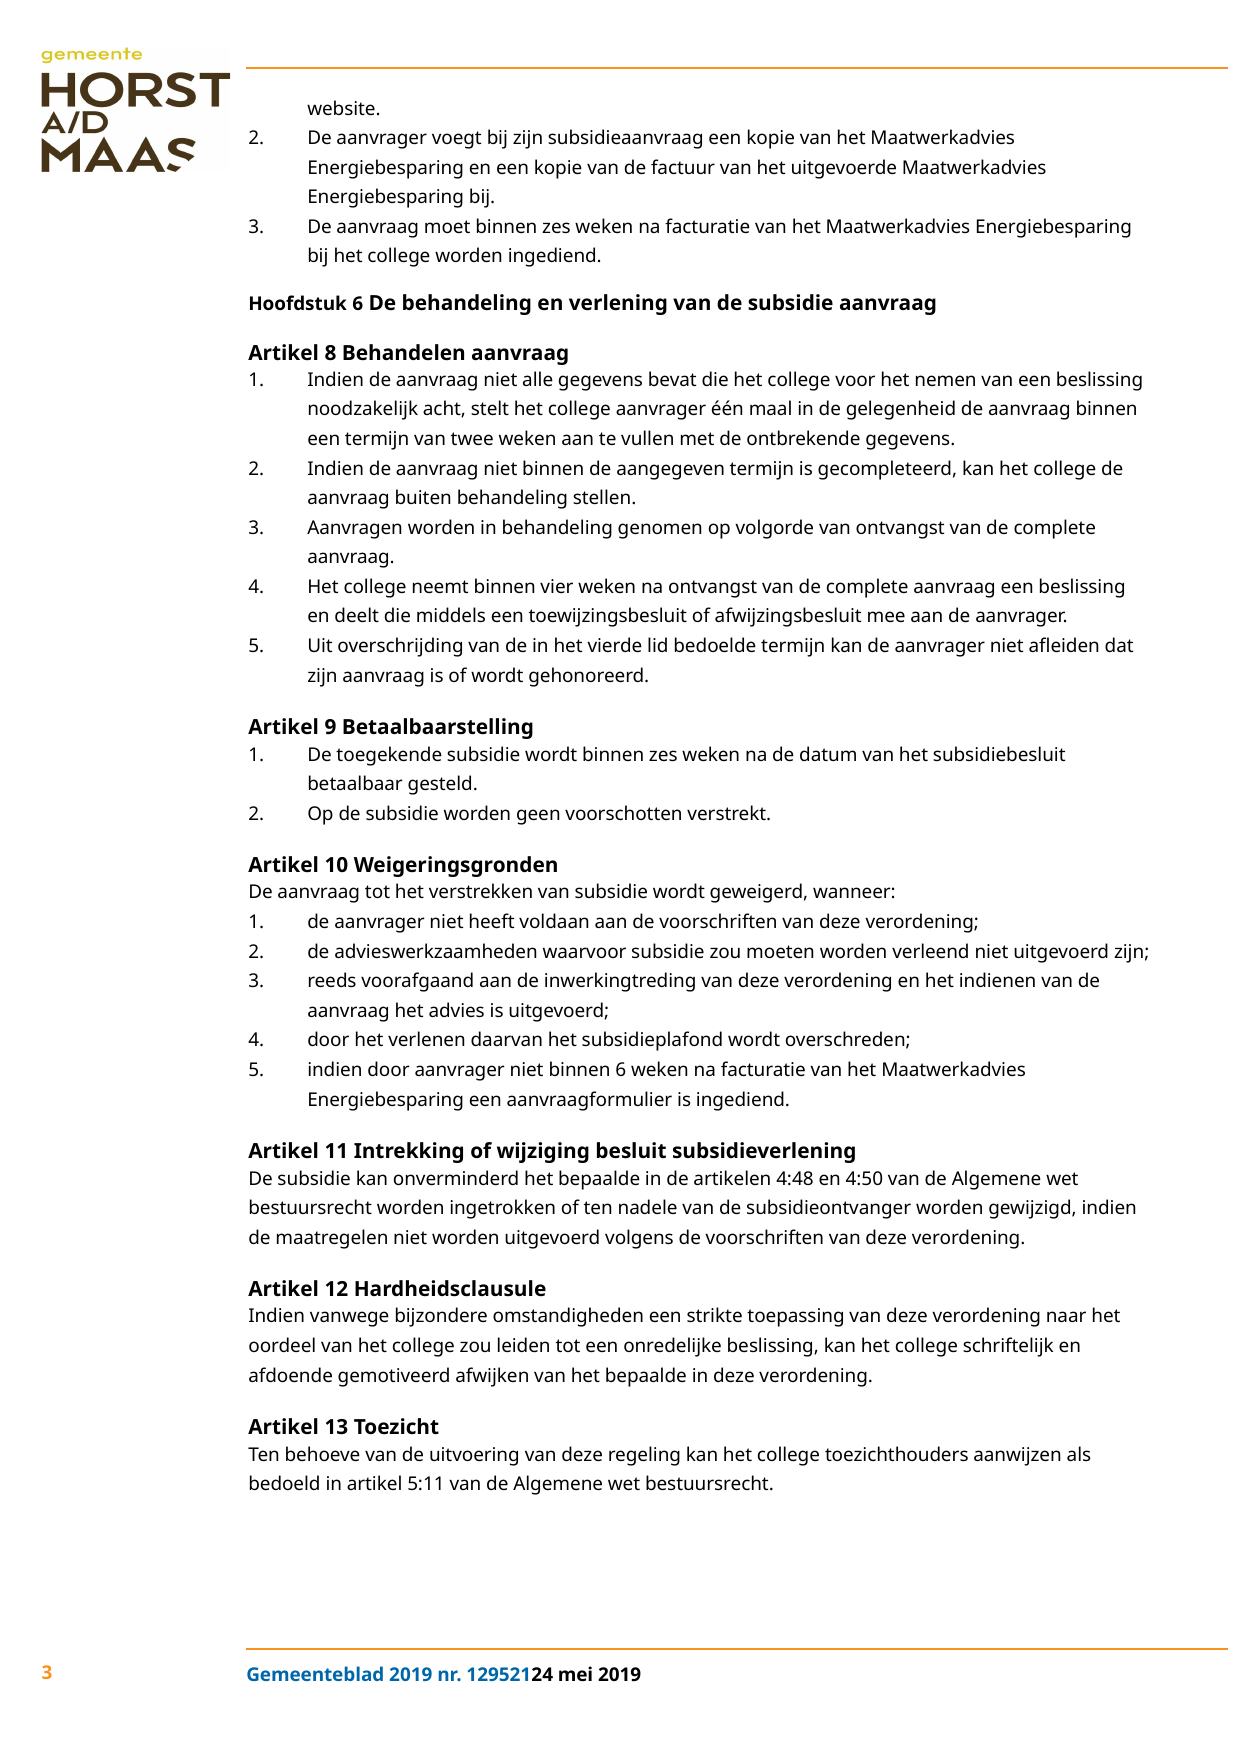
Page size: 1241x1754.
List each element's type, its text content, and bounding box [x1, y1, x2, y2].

list door het verlenen daarvan het subsidieplafond wordt overschreden; [248, 1027, 1152, 1052]
text Artikel 11 Intrekking of wijziging besluit subsidieverlening [248, 1136, 1152, 1165]
list website. [248, 95, 1152, 121]
list De toegekende subsidie wordt binnen zes weken na de datum van het subsidiebesluit betaalbaar gesteld. [248, 741, 1152, 796]
text Artikel 8 Behandelen aanvraag [248, 338, 1152, 366]
list Op de subsidie worden geen voorschotten verstrekt. [248, 800, 1152, 826]
list reeds voorafgaand aan de inwerkingtreding van deze verordening en het indienen van de aanvraag het advies is uitgevoerd; [248, 967, 1152, 1023]
list indien door aanvrager niet binnen 6 weken na facturatie van het Maatwerkadvies Energiebesparing een aanvraagformulier is ingediend. [248, 1056, 1152, 1112]
list De aanvrager voegt bij zijn subsidieaanvraag een kopie van het Maatwerkadvies Energiebesparing en een kopie van de factuur van het uitgevoerde Maatwerkadvies Energiebesparing bij. [248, 124, 1152, 209]
list de aanvrager niet heeft voldaan aan de voorschriften van deze verordening; [248, 908, 1152, 934]
text De aanvraag tot het verstrekken van subsidie wordt geweigerd, wanneer: [248, 879, 1152, 904]
picture [41, 47, 231, 172]
text Artikel 12 Hardheidsclausule [248, 1274, 1152, 1303]
list Indien de aanvraag niet binnen de aangegeven termijn is gecompleteerd, kan het college de aanvraag buiten behandeling stellen. [248, 455, 1152, 510]
list de advieswerkzaamheden waarvoor subsidie zou moeten worden verleend niet uitgevoerd zijn; [248, 938, 1152, 964]
text Artikel 10 Weigeringsgronden [248, 850, 1152, 879]
text Indien vanwege bijzondere omstandigheden een strikte toepassing van deze verordening naar het oordeel van het college zou leiden tot een onredelijke beslissing, kan het college schriftelijk en afdoende gemotiveerd afwijken van het bepaalde in deze verordening. [248, 1303, 1152, 1388]
list Indien de aanvraag niet alle gegevens bevat die het college voor het nemen van een beslissing noodzakelijk acht, stelt het college aanvrager één maal in de gelegenheid de aanvraag binnen een termijn van twee weken aan te vullen met de ontbrekende gegevens. [248, 366, 1152, 451]
text Artikel 13 Toezicht [248, 1412, 1152, 1441]
list De aanvraag moet binnen zes weken na facturatie van het Maatwerkadvies Energiebesparing bij het college worden ingediend. [248, 213, 1152, 268]
list Het college neemt binnen vier weken na ontvangst van de complete aanvraag een beslissing en deelt die middels een toewijzingsbesluit of afwijzingsbesluit mee aan de aanvrager. [248, 573, 1152, 628]
list Aanvragen worden in behandeling genomen op volgorde van ontvangst van de complete aanvraag. [248, 514, 1152, 569]
text Ten behoeve van de uitvoering van deze regeling kan het college toezichthouders aanwijzen als bedoeld in artikel 5:11 van de Algemene wet bestuursrecht. [248, 1441, 1152, 1496]
text De subsidie kan onverminderd het bepaalde in de artikelen 4:48 en 4:50 van de Algemene wet bestuursrecht worden ingetrokken of ten nadele van de subsidieontvanger worden gewijzigd, indien de maatregelen niet worden uitgevoerd volgens de voorschriften van deze verordening. [248, 1165, 1152, 1249]
text Hoofdstuk 6 De behandeling en verlening van de subsidie aanvraag [248, 288, 1152, 317]
list Uit overschrijding van de in het vierde lid bedoelde termijn kan de aanvrager niet afleiden dat zijn aanvraag is of wordt gehonoreerd. [248, 632, 1152, 688]
text Artikel 9 Betaalbaarstelling [248, 712, 1152, 741]
